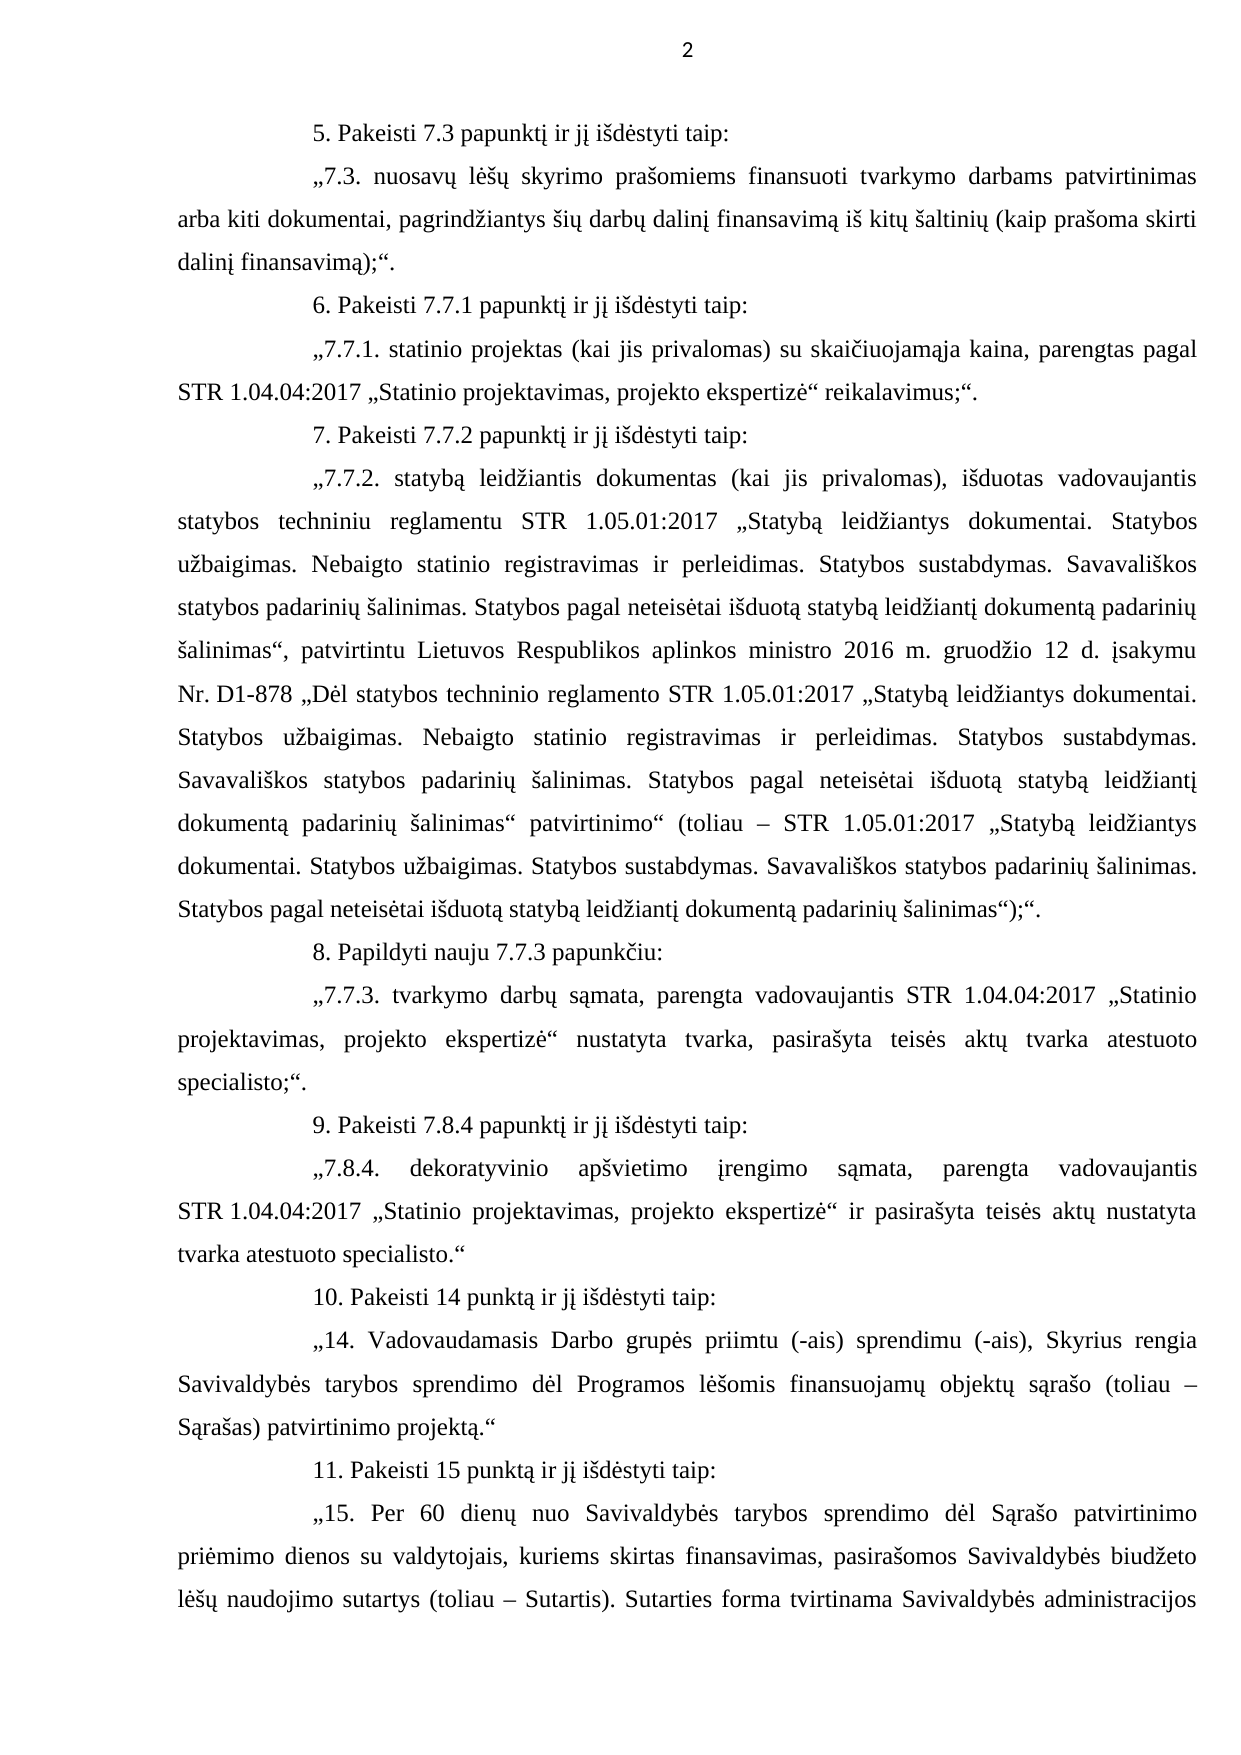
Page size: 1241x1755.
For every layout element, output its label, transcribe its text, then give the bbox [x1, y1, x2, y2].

text 11. Pakeisti 15 punktą ir jį išdėstyti taip: [177, 1455, 1198, 1484]
text 5. Pakeisti 7.3 papunktį ir jį išdėstyti taip: [177, 118, 1198, 147]
text „7.7.2. statybą leidžiantis dokumentas (kai jis privalomas), išduotas vadovaujantis statybos techniniu reglamentu STR 1.05.01:2017 „Statybą leidžiantys dokumentai. Statybos užbaigimas. Nebaigto statinio registravimas ir perleidimas. Statybos sustabdymas. Savavališkos statybos padarinių šalinimas. Statybos pagal neteisėtai išduotą statybą leidžiantį dokumentą padarinių šalinimas“, patvirtintu Lietuvos Respublikos aplinkos ministro 2016 m. gruodžio 12 d. įsakymu Nr. D1-878 „Dėl statybos techninio reglamento STR 1.05.01:2017 „Statybą leidžiantys dokumentai. Statybos užbaigimas. Nebaigto statinio registravimas ir perleidimas. Statybos sustabdymas. Savavališkos statybos padarinių šalinimas. Statybos pagal neteisėtai išduotą statybą leidžiantį dokumentą padarinių šalinimas“ patvirtinimo“ (toliau – STR 1.05.01:2017 „Statybą leidžiantys dokumentai. Statybos užbaigimas. Statybos sustabdymas. Savavališkos statybos padarinių šalinimas. Statybos pagal neteisėtai išduotą statybą leidžiantį dokumentą padarinių šalinimas“);“. [177, 463, 1198, 923]
text „7.7.1. statinio projektas (kai jis privalomas) su skaičiuojamąja kaina, parengtas pagal STR 1.04.04:2017 „Statinio projektavimas, projekto ekspertizė“ reikalavimus;“. [177, 334, 1198, 406]
text „7.7.3. tvarkymo darbų sąmata, parengta vadovaujantis STR 1.04.04:2017 „Statinio projektavimas, projekto ekspertizė“ nustatyta tvarka, pasirašyta teisės aktų tvarka atestuoto specialisto;“. [177, 981, 1198, 1096]
text 8. Papildyti nauju 7.7.3 papunkčiu: [177, 937, 1198, 966]
text 6. Pakeisti 7.7.1 papunktį ir jį išdėstyti taip: [177, 291, 1198, 319]
text „14. Vadovaudamasis Darbo grupės priimtu (-ais) sprendimu (-ais), Skyrius rengia Savivaldybės tarybos sprendimo dėl Programos lėšomis finansuojamų objektų sąrašo (toliau – Sąrašas) patvirtinimo projektą.“ [177, 1326, 1198, 1441]
text „7.3. nuosavų lėšų skyrimo prašomiems finansuoti tvarkymo darbams patvirtinimas arba kiti dokumentai, pagrindžiantys šių darbų dalinį finansavimą iš kitų šaltinių (kaip prašoma skirti dalinį finansavimą);“. [177, 161, 1198, 276]
text „15. Per 60 dienų nuo Savivaldybės tarybos sprendimo dėl Sąrašo patvirtinimo priėmimo dienos su valdytojais, kuriems skirtas finansavimas, pasirašomos Savivaldybės biudžeto lėšų naudojimo sutartys (toliau – Sutartis). Sutarties forma tvirtinama Savivaldybės administracijos [177, 1498, 1198, 1613]
text 9. Pakeisti 7.8.4 papunktį ir jį išdėstyti taip: [177, 1110, 1198, 1139]
text 10. Pakeisti 14 punktą ir jį išdėstyti taip: [177, 1282, 1198, 1311]
text „7.8.4. dekoratyvinio apšvietimo įrengimo sąmata, parengta vadovaujantis STR 1.04.04:2017 „Statinio projektavimas, projekto ekspertizė“ ir pasirašyta teisės aktų nustatyta tvarka atestuoto specialisto.“ [177, 1153, 1198, 1268]
text 7. Pakeisti 7.7.2 papunktį ir jį išdėstyti taip: [177, 420, 1198, 449]
